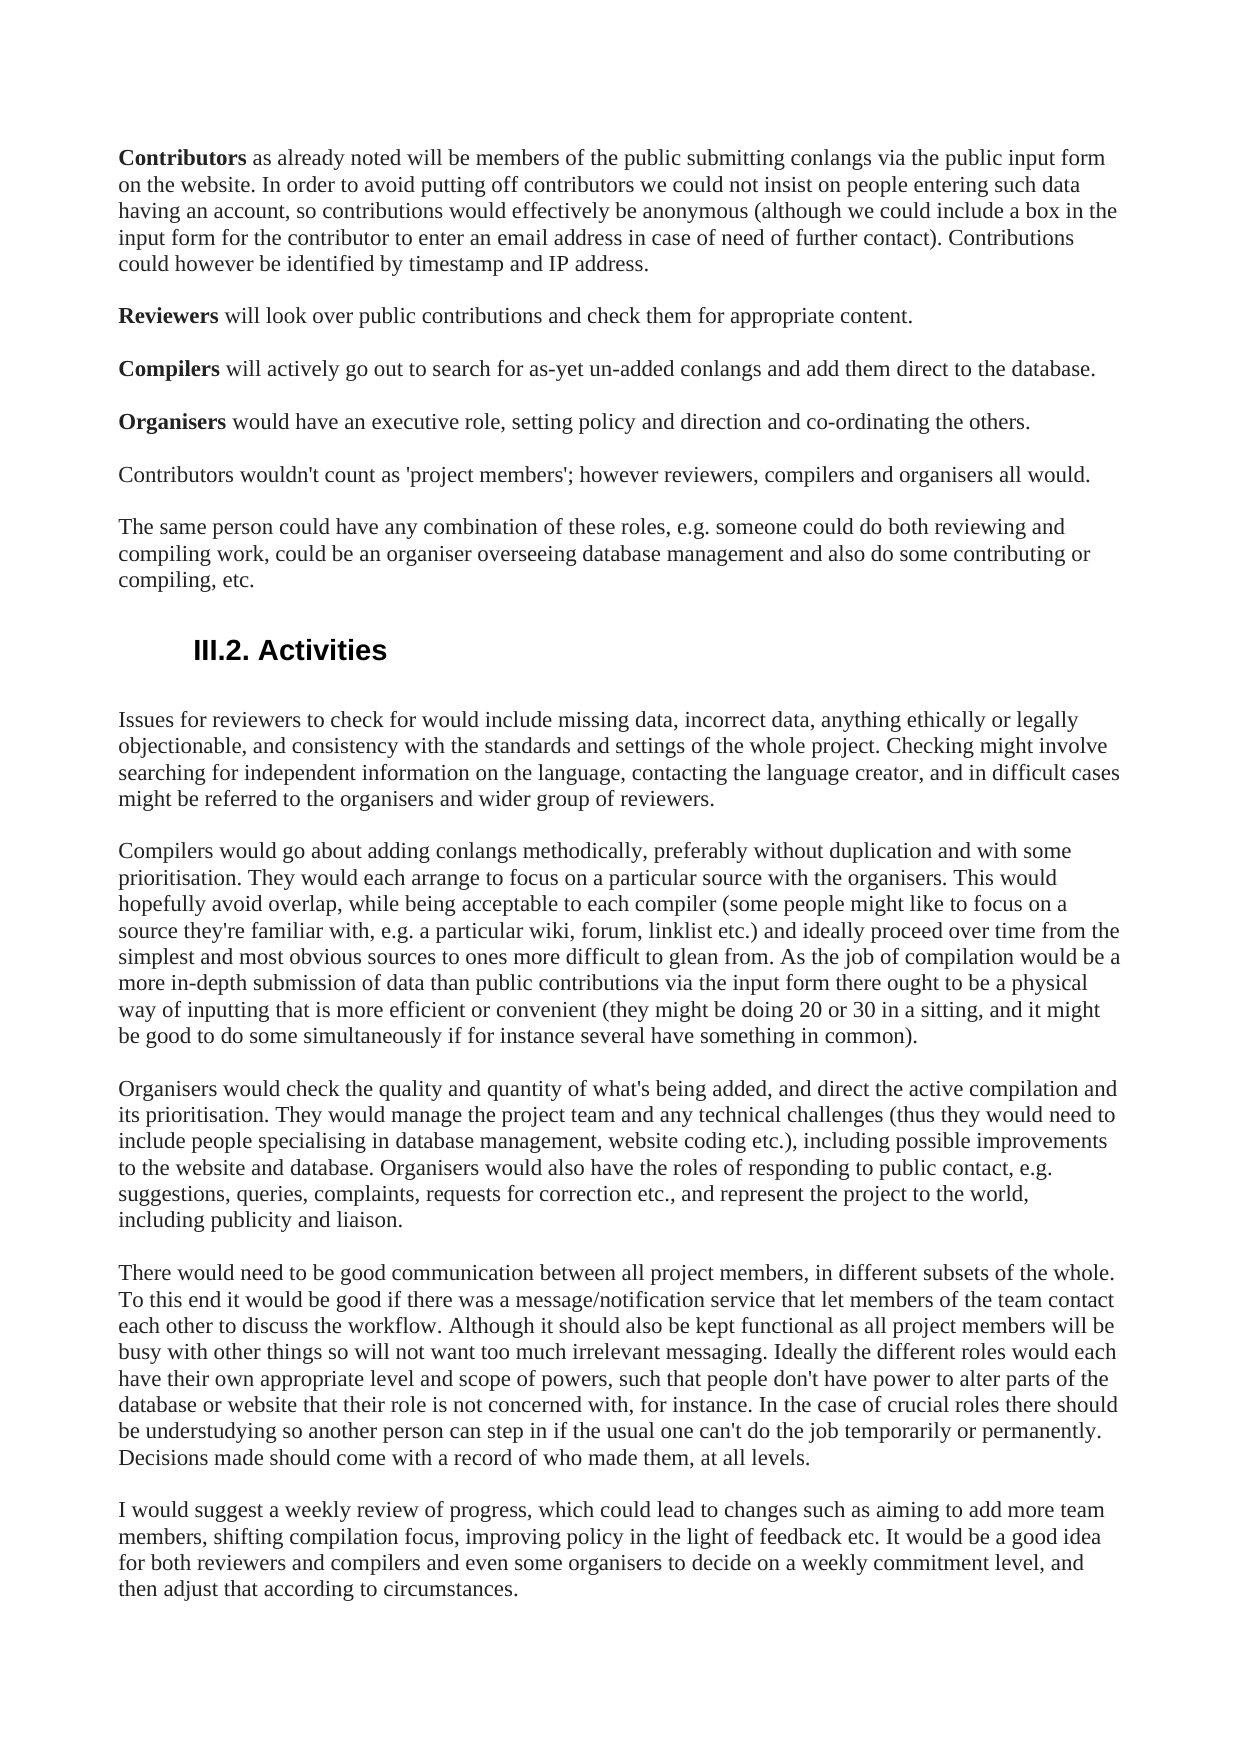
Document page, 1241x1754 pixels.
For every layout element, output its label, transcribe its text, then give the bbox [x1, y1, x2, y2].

text I would suggest a weekly review of progress, which could lead to changes such as aiming to add more team members, shifting compilation focus, improving policy in the light of feedback etc. It would be a good idea for both reviewers and compilers and even some organisers to decide on a weekly commitment level, and then adjust that according to circumstances. [118, 1496, 1122, 1602]
text Contributors wouldn't count as 'project members'; however reviewers, compilers and organisers all would. [118, 461, 1122, 487]
subtitle III.2. Activities [118, 633, 1122, 667]
text Compilers would go about adding conlangs methodically, preferably without duplication and with some prioritisation. They would each arrange to focus on a particular source with the organisers. This would hopefully avoid overlap, while being acceptable to each compiler (some people might like to focus on a source they're familiar with, e.g. a particular wiki, forum, linklist etc.) and ideally proceed over time from the simplest and most obvious sources to ones more difficult to glean from. As the job of compilation would be a more in-depth submission of data than public contributions via the input form there ought to be a physical way of inputting that is more efficient or convenient (they might be doing 20 or 30 in a sitting, and it might be good to do some simultaneously if for instance several have something in common). [118, 838, 1122, 1048]
text Contributors as already noted will be members of the public submitting conlangs via the public input form on the website. In order to avoid putting off contributors we could not insist on people entering such data having an account, so contributions would effectively be anonymous (although we could include a box in the input form for the contributor to enter an email address in case of need of further contact). Contributions could however be identified by timestamp and IP address. [118, 144, 1122, 276]
text Reviewers will look over public contributions and check them for appropriate content. [118, 303, 1122, 329]
text The same person could have any combination of these roles, e.g. someone could do both reviewing and compiling work, could be an organiser overseeing database management and also do some contributing or compiling, etc. [118, 513, 1122, 592]
text Compilers will actively go out to search for as-yet un-added conlangs and add them direct to the database. [118, 355, 1122, 382]
text There would need to be good communication between all project members, in different subsets of the whole. To this end it would be good if there was a message/notification service that let members of the team contact each other to discuss the workflow. Although it should also be kept functional as all project members will be busy with other things so will not want too much irrelevant messaging. Ideally the different roles would each have their own appropriate level and scope of powers, such that people don't have power to alter parts of the database or website that their role is not concerned with, for instance. In the case of crucial roles there should be understudying so another person can step in if the usual one can't do the job temporarily or permanently. Decisions made should come with a record of who made them, at all levels. [118, 1259, 1122, 1470]
text Organisers would have an executive role, setting policy and direction and co-ordinating the others. [118, 408, 1122, 434]
text Organisers would check the quality and quantity of what's being added, and direct the active compilation and its prioritisation. They would manage the project team and any technical challenges (thus they would need to include people specialising in database management, website coding etc.), including possible improvements to the website and database. Organisers would also have the roles of responding to public contact, e.g. suggestions, queries, complaints, requests for correction etc., and represent the project to the world, including publicity and liaison. [118, 1075, 1122, 1233]
text Issues for reviewers to check for would include missing data, incorrect data, anything ethically or legally objectionable, and consistency with the standards and settings of the whole project. Checking might involve searching for independent information on the language, contacting the language creator, and in difficult cases might be referred to the organisers and wider group of reviewers. [118, 706, 1122, 811]
